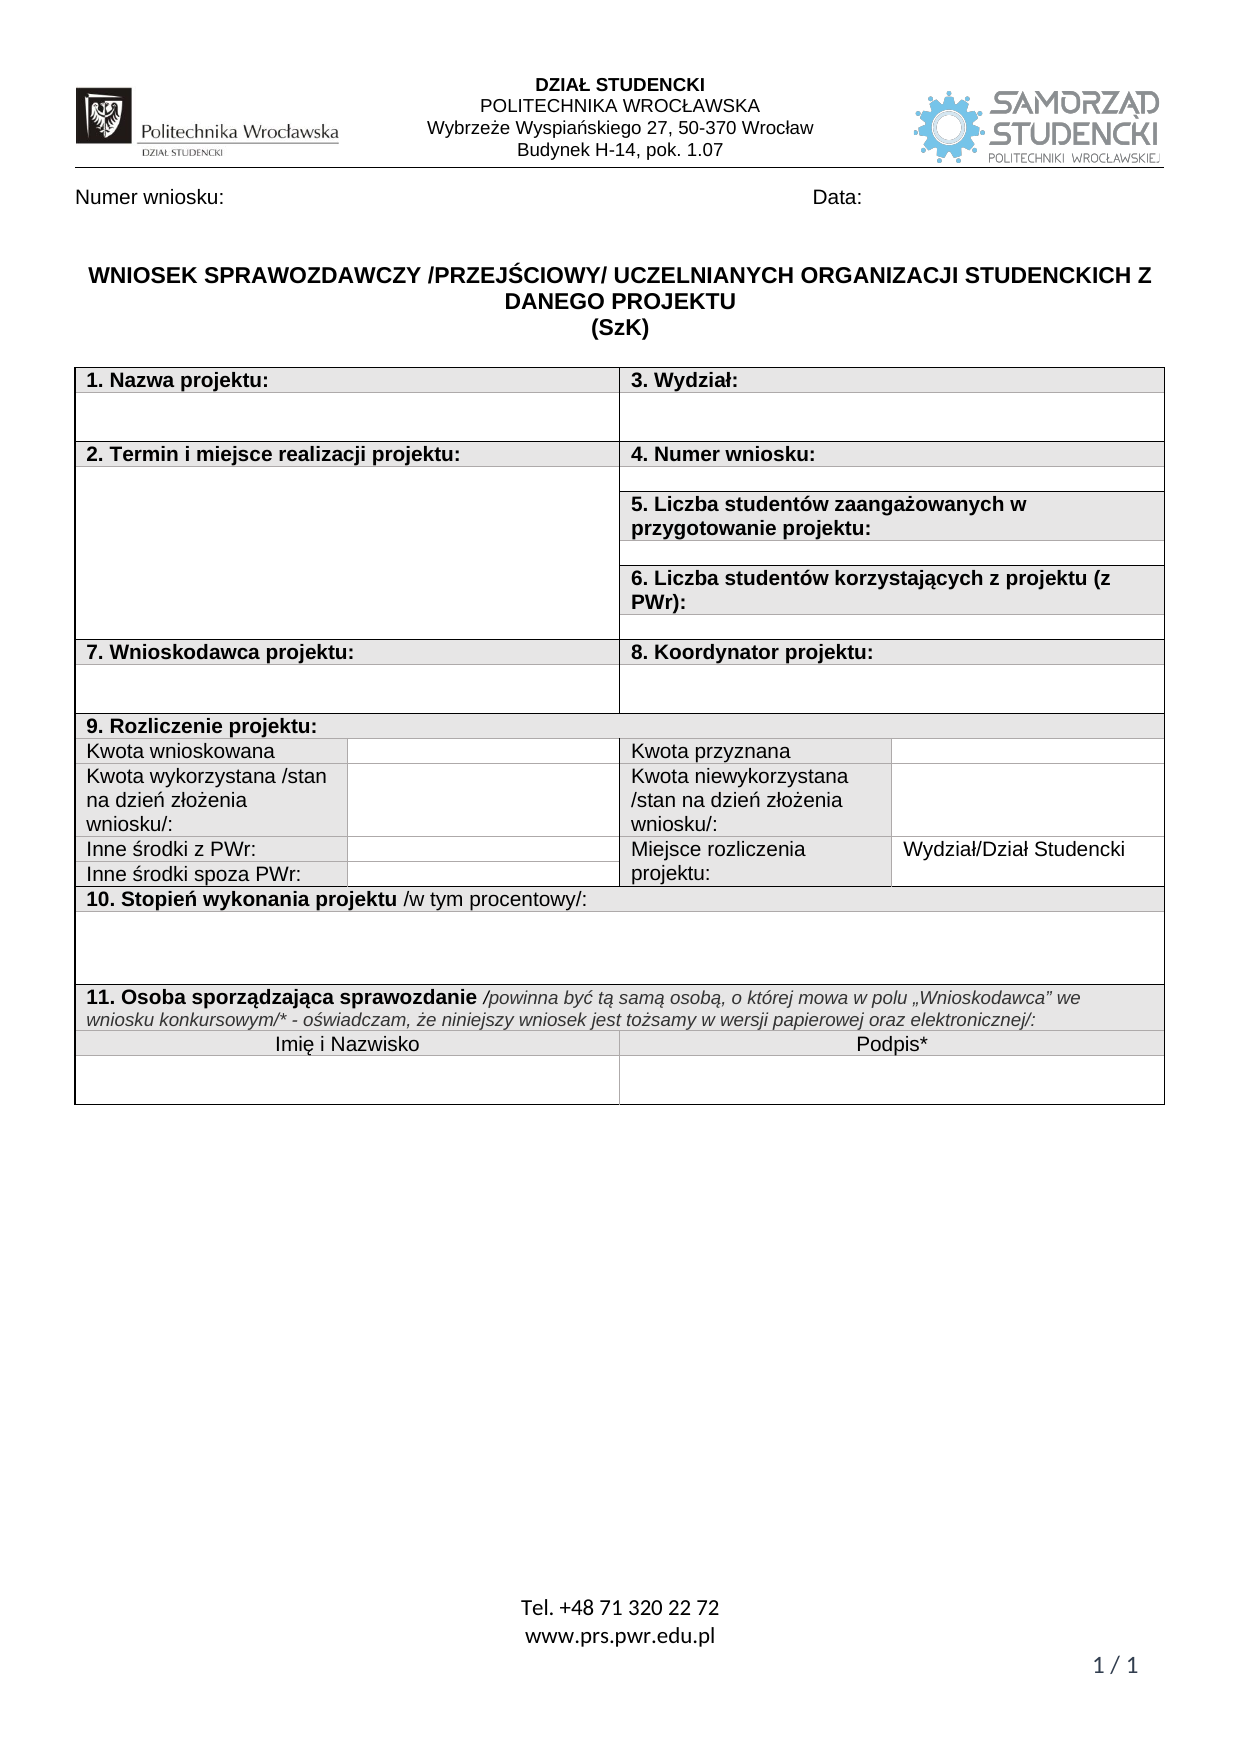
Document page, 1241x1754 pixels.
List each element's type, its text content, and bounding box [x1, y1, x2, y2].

table_header 1. Nazwa projektu: [76, 368, 619, 392]
table_cell [76, 665, 619, 713]
table_cell 2. Termin i miejsce realizacji projektu: [76, 442, 619, 466]
table_cell [620, 393, 1164, 441]
table_cell Kwota wykorzystana /stan na dzień złożenia wniosku/: [76, 764, 347, 836]
table_cell [76, 1056, 619, 1104]
table_cell Inne środki spoza PWr: [76, 862, 347, 886]
table_cell [620, 1056, 1164, 1104]
table_cell [348, 862, 619, 886]
table_cell Wydział/Dział Studencki [892, 837, 1164, 886]
table_cell 10. Stopień wykonania projektu /w tym procentowy/: [76, 887, 1164, 911]
text WNIOSEK SPRAWOZDAWCZY /PRZEJŚCIOWY/ UCZELNIANYCH ORGANIZACJI STUDENCKICH Z DANEGO PROJEKTU [75, 262, 1165, 314]
table_cell Kwota niewykorzystana /stan na dzień złożenia wniosku/: [620, 764, 891, 836]
table_cell Kwota przyznana [620, 739, 891, 763]
table_cell [76, 393, 619, 441]
table_cell 11. Osoba sporządzająca sprawozdanie /powinna być tą samą osobą, o której mowa w polu „Wnioskodawca” we wniosku konkursowym/* - oświadczam, że niniejszy wniosek jest tożsamy w wersji papierowej oraz elektronicznej/: [76, 985, 1164, 1030]
table_cell Inne środki z PWr: [76, 837, 347, 861]
table_cell [620, 665, 1164, 713]
table_cell 8. Koordynator projektu: [620, 640, 1164, 664]
table_cell [348, 837, 619, 861]
table_cell [892, 739, 1164, 763]
table_cell 4. Numer wniosku: [620, 442, 1164, 466]
table_cell [348, 764, 619, 836]
table_cell [348, 739, 619, 763]
table_cell [76, 912, 1164, 984]
table_cell 5. Liczba studentów zaangażowanych w przygotowanie projektu: [620, 492, 1164, 540]
table_cell 6. Liczba studentów korzystających z projektu (z PWr): [620, 566, 1164, 614]
table_cell [620, 541, 1164, 565]
table_cell [892, 764, 1164, 836]
table_cell Imię i Nazwisko [76, 1031, 619, 1055]
table_cell 7. Wnioskodawca projektu: [76, 640, 619, 664]
table_cell [620, 467, 1164, 491]
table_cell Kwota wnioskowana [76, 739, 347, 763]
table_cell Podpis* [620, 1031, 1164, 1055]
table_cell [76, 467, 619, 639]
table_header 3. Wydział: [620, 368, 1164, 392]
text (SzK) [75, 314, 1165, 341]
table_cell Miejsce rozliczenia projektu: [620, 837, 891, 886]
table_cell [620, 615, 1164, 639]
table_cell 9. Rozliczenie projektu: [76, 714, 1164, 738]
